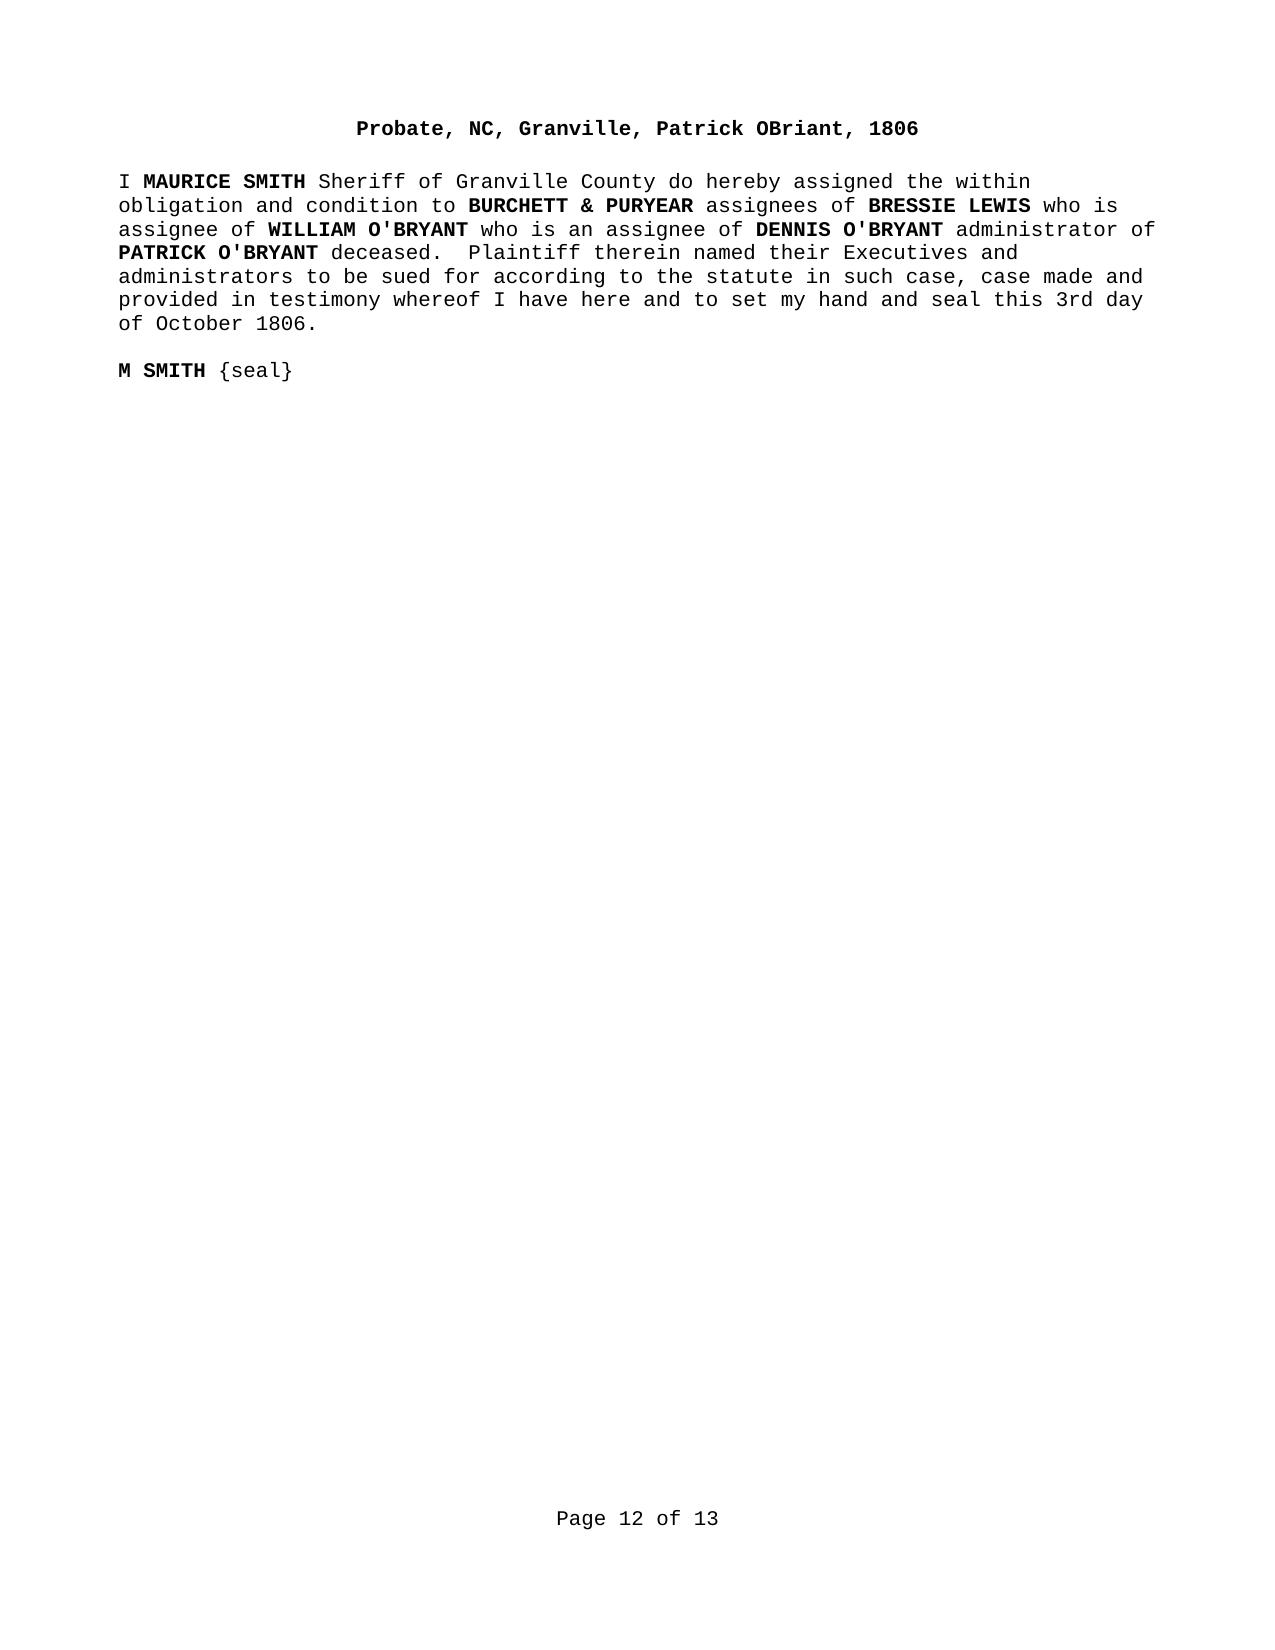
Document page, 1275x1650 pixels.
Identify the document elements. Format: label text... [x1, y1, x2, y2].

text I Maurice Smith Sheriff of Granville County do hereby assigned the within obligation and condition to Burchett & Puryear assignees of Bressie Lewis who is assignee of William O'Bryant who is an assignee of Dennis O'Bryant administrator of Patrick O'Bryant deceased. Plaintiff therein named their Executives and administrators to be sued for according to the statute in such case, case made and provided in testimony whereof I have here and to set my hand and seal this 3rd day of October 1806. [118, 171, 1157, 337]
text M Smith {seal} [118, 360, 1157, 384]
